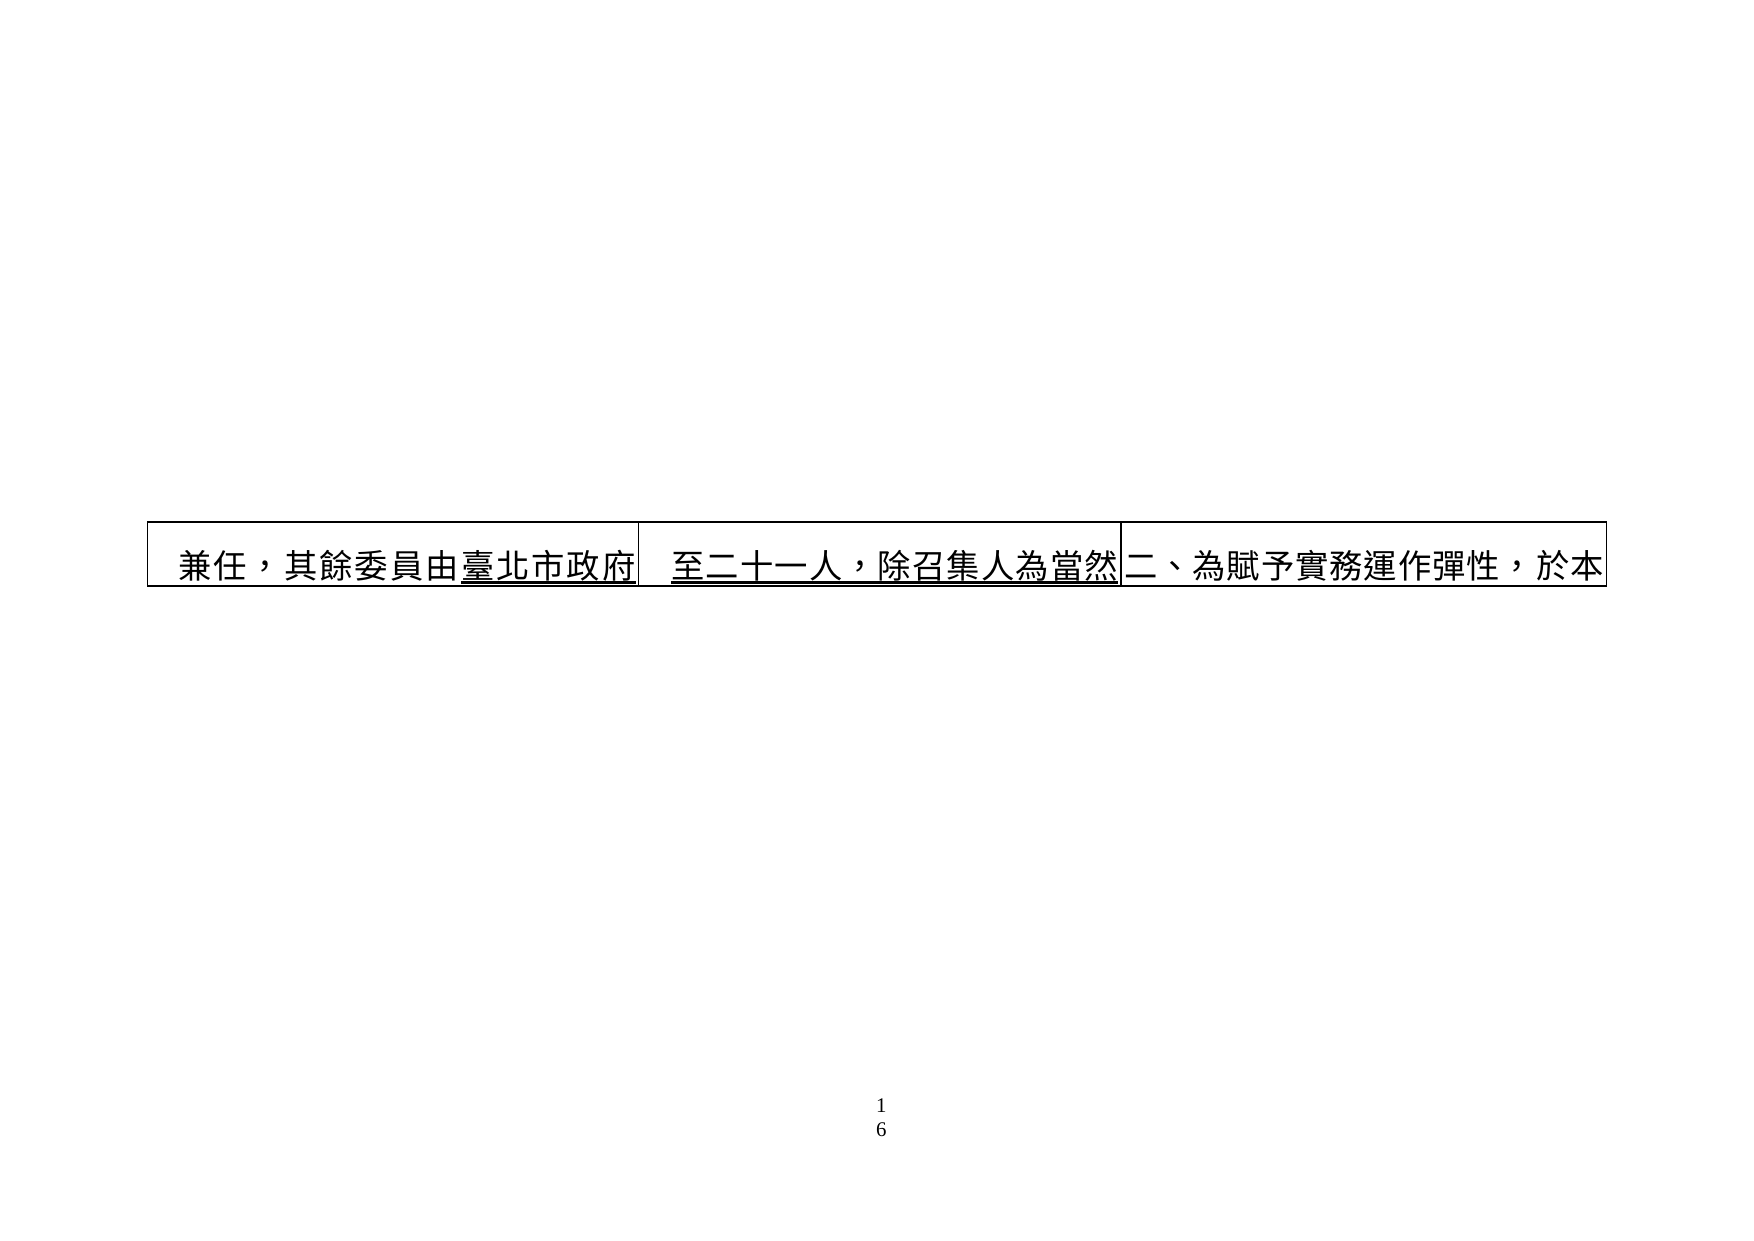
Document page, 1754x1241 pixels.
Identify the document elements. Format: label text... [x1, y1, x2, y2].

table_cell 第三條 本會置召集人一人，由臺北市政府教育局（以下簡稱教育局）局長兼任，委員十九人至二十一人，除召集人為當然委員外，其餘委員由市長就下列人員遴聘（派）之： 一 教育學者專家。 二 家長會代表。 三 教師會代表。 四 教師工會代表。 五 教師代表。 六 社區代表。 七 弱勢族群代表。 八 教育局代表。 九 學校行政人員代表。 前項委員任期一年，任期屆滿得續聘（派）；任期內因故出缺時，應補行遴聘（派）至原任期屆滿之日止。但以機關代表身分出任者，應隨其本職進退。 第一項委員中，任一性別人數不得少於三分之一。 [639, 523, 1120, 585]
table_cell 二、為賦予實務運作彈性，於本 [1122, 523, 1606, 585]
table_cell 第三條 本會置委員十九人至二十一人，召集人由臺北市政府教育局（以下簡稱教育局）局長兼任，其餘委員由臺北市政府(以下簡稱本府)就下列人員聘（派）兼之： 一、教育學者專家。 二、家長會代表。 三、教師會代表。 四、教師工會代表。 五、教師代表。 六、社區代表。 七、弱勢族群代表。 八、教育局代表。 九、學校行政人員代表。 前項委員任期一年，任期屆滿得續聘（派）之；任期內因故出缺或有第八條情事經本府解聘(派)時，得補行遴聘（派）至原任期屆滿之日止。但以機關或團體代表身分出任者，應隨其本職進退。 第一項委員中，任一性別人數不得少於委員總數三分之一。 [148, 523, 638, 585]
